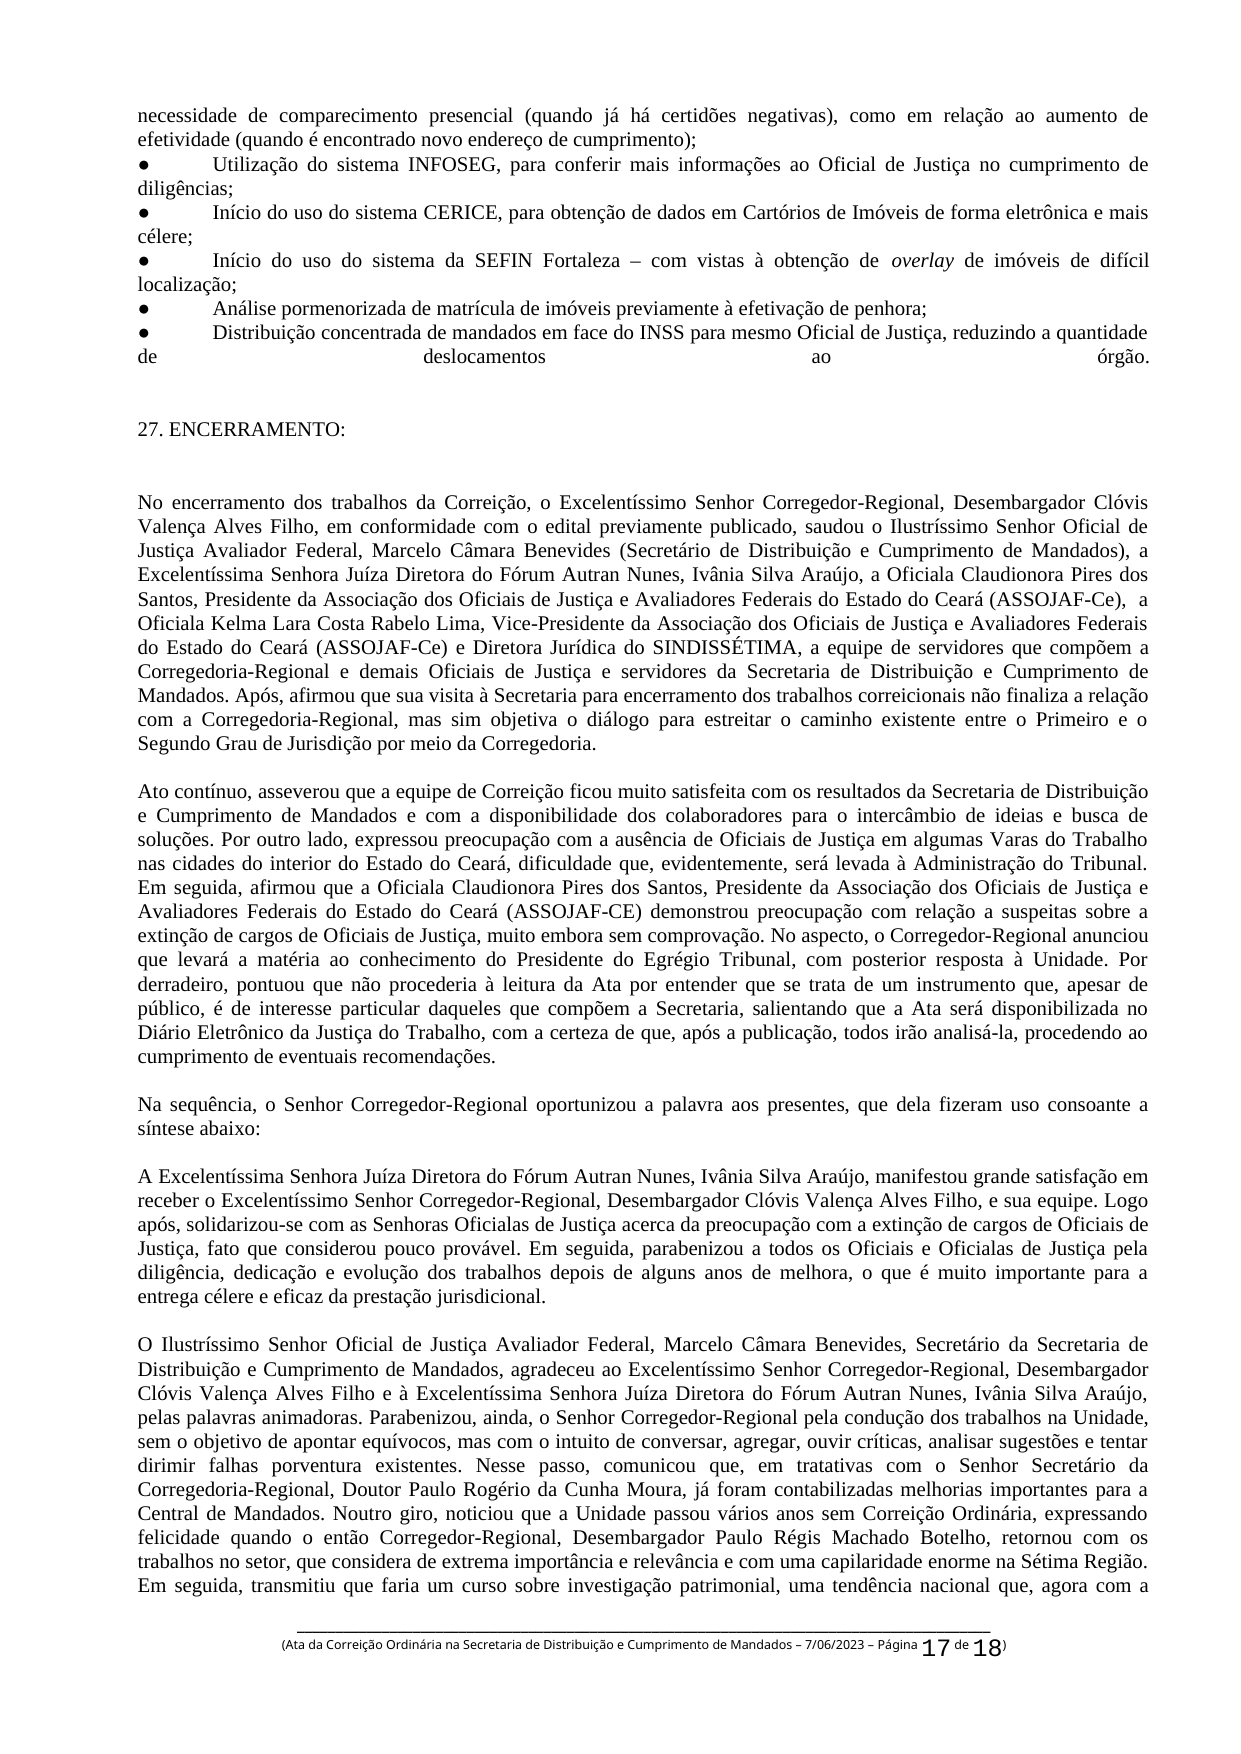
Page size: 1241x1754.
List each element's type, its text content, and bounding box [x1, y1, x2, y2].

subtitle Distribuição concentrada de mandados em face do INSS para mesmo Oficial de Justiça, reduzindo a quantidade de deslocamentos ao órgão. [137, 320, 1150, 392]
subtitle 27. ENCERRAMENTO: [137, 417, 1150, 441]
subtitle Utilização do sistema INFOSEG, para conferir mais informações ao Oficial de Justiça no cumprimento de diligências; [137, 151, 1150, 199]
subtitle Ato contínuo, asseverou que a equipe de Correição ficou muito satisfeita com os resultados da Secretaria de Distribuição e Cumprimento de Mandados e com a disponibilidade dos colaboradores para o intercâmbio de ideias e busca de soluções. Por outro lado, expressou preocupação com a ausência de Oficiais de Justiça em algumas Varas do Trabalho nas cidades do interior do Estado do Ceará, dificuldade que, evidentemente, será levada à Administração do Tribunal. Em seguida, afirmou que a Oficiala Claudionora Pires dos Santos, Presidente da Associação dos Oficiais de Justiça e Avaliadores Federais do Estado do Ceará (ASSOJAF-CE) demonstrou preocupação com relação a suspeitas sobre a extinção de cargos de Oficiais de Justiça, muito embora sem comprovação. No aspecto, o Corregedor-Regional anunciou que levará a matéria ao conhecimento do Presidente do Egrégio Tribunal, com posterior resposta à Unidade. Por derradeiro, pontuou que não procederia à leitura da Ata por entender que se trata de um instrumento que, apesar de público, é de interesse particular daqueles que compõem a Secretaria, salientando que a Ata será disponibilizada no Diário Eletrônico da Justiça do Trabalho, com a certeza de que, após a publicação, todos irão analisá-la, procedendo ao cumprimento de eventuais recomendações. [137, 779, 1150, 1068]
subtitle Início do uso do sistema da SEFIN Fortaleza – com vistas à obtenção de overlay de imóveis de difícil localização; [137, 248, 1150, 296]
subtitle Início do uso do sistema CERICE, para obtenção de dados em Cartórios de Imóveis de forma eletrônica e mais célere; [137, 199, 1150, 248]
subtitle necessidade de comparecimento presencial (quando já há certidões negativas), como em relação ao aumento de efetividade (quando é encontrado novo endereço de cumprimento); [137, 103, 1150, 151]
subtitle A Excelentíssima Senhora Juíza Diretora do Fórum Autran Nunes, Ivânia Silva Araújo, manifestou grande satisfação em receber o Excelentíssimo Senhor Corregedor-Regional, Desembargador Clóvis Valença Alves Filho, e sua equipe. Logo após, solidarizou-se com as Senhoras Oficialas de Justiça acerca da preocupação com a extinção de cargos de Oficiais de Justiça, fato que considerou pouco provável. Em seguida, parabenizou a todos os Oficiais e Oficialas de Justiça pela diligência, dedicação e evolução dos trabalhos depois de alguns anos de melhora, o que é muito importante para a entrega célere e eficaz da prestação jurisdicional. [137, 1164, 1150, 1308]
subtitle No encerramento dos trabalhos da Correição, o Excelentíssimo Senhor Corregedor-Regional, Desembargador Clóvis Valença Alves Filho, em conformidade com o edital previamente publicado, saudou o Ilustríssimo Senhor Oficial de Justiça Avaliador Federal, Marcelo Câmara Benevides (Secretário de Distribuição e Cumprimento de Mandados), a Excelentíssima Senhora Juíza Diretora do Fórum Autran Nunes, Ivânia Silva Araújo, a Oficiala Claudionora Pires dos Santos, Presidente da Associação dos Oficiais de Justiça e Avaliadores Federais do Estado do Ceará (ASSOJAF-Ce), a Oficiala Kelma Lara Costa Rabelo Lima, Vice-Presidente da Associação dos Oficiais de Justiça e Avaliadores Federais do Estado do Ceará (ASSOJAF-Ce) e Diretora Jurídica do SINDISSÉTIMA, a equipe de servidores que compõem a Corregedoria-Regional e demais Oficiais de Justiça e servidores da Secretaria de Distribuição e Cumprimento de Mandados. Após, afirmou que sua visita à Secretaria para encerramento dos trabalhos correicionais não finaliza a relação com a Corregedoria-Regional, mas sim objetiva o diálogo para estreitar o caminho existente entre o Primeiro e o Segundo Grau de Jurisdição por meio da Corregedoria. [137, 490, 1150, 755]
subtitle Na sequência, o Senhor Corregedor-Regional oportunizou a palavra aos presentes, que dela fizeram uso consoante a síntese abaixo: [137, 1092, 1150, 1140]
subtitle Análise pormenorizada de matrícula de imóveis previamente à efetivação de penhora; [137, 296, 1150, 320]
subtitle O Ilustríssimo Senhor Oficial de Justiça Avaliador Federal, Marcelo Câmara Benevides, Secretário da Secretaria de Distribuição e Cumprimento de Mandados, agradeceu ao Excelentíssimo Senhor Corregedor-Regional, Desembargador Clóvis Valença Alves Filho e à Excelentíssima Senhora Juíza Diretora do Fórum Autran Nunes, Ivânia Silva Araújo, pelas palavras animadoras. Parabenizou, ainda, o Senhor Corregedor-Regional pela condução dos trabalhos na Unidade, sem o objetivo de apontar equívocos, mas com o intuito de conversar, agregar, ouvir críticas, analisar sugestões e tentar dirimir falhas porventura existentes. Nesse passo, comunicou que, em tratativas com o Senhor Secretário da Corregedoria-Regional, Doutor Paulo Rogério da Cunha Moura, já foram contabilizadas melhorias importantes para a Central de Mandados. Noutro giro, noticiou que a Unidade passou vários anos sem Correição Ordinária, expressando felicidade quando o então Corregedor-Regional, Desembargador Paulo Régis Machado Botelho, retornou com os trabalhos no setor, que considera de extrema importância e relevância e com uma capilaridade enorme na Sétima Região. Em seguida, transmitiu que faria um curso sobre investigação patrimonial, uma tendência nacional que, agora com a [137, 1332, 1150, 1597]
